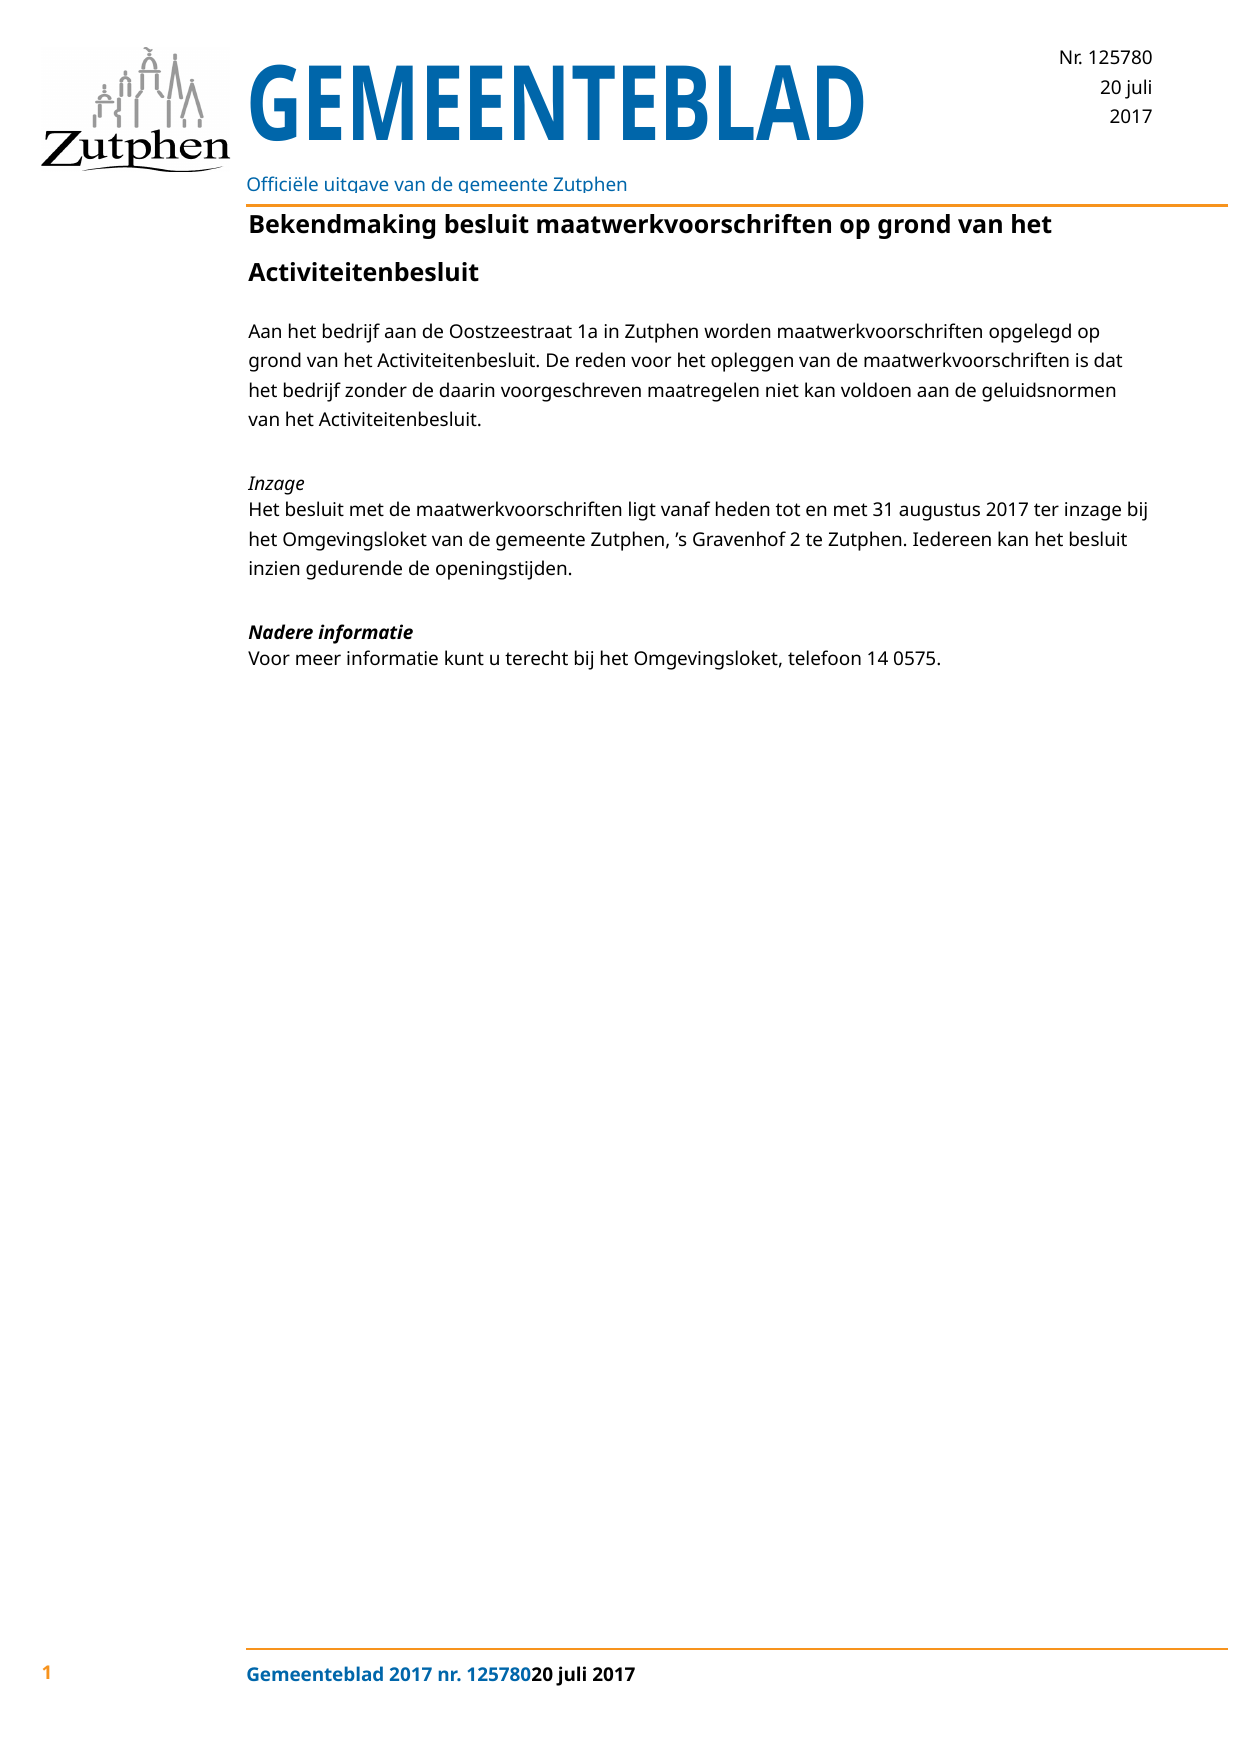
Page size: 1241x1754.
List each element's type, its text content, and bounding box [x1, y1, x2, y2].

text Het besluit met de maatwerkvoorschriften ligt vanaf heden tot en met 31 augustus 2017 ter inzage bij het Omgevingsloket van de gemeente Zutphen, ’s Gravenhof 2 te Zutphen. Iedereen kan het besluit inzien gedurende de openingstijden. [248, 496, 1152, 581]
text Voor meer informatie kunt u terecht bij het Omgevingsloket, telefoon 14 0575. [248, 645, 1152, 671]
text Nadere informatie [248, 619, 1152, 645]
text Inzage [248, 471, 1152, 496]
text Aan het bedrijf aan de Oostzeestraat 1a in Zutphen worden maatwerkvoorschriften opgelegd op grond van het Activiteitenbesluit. De reden voor het opleggen van de maatwerkvoorschriften is dat het bedrijf zonder de daarin voorgeschreven maatregelen niet kan voldoen aan de geluidsnormen van het Activiteitenbesluit. [248, 318, 1152, 432]
picture [41, 47, 231, 172]
text Bekendmaking besluit maatwerkvoorschriften op grond van het Activiteitenbesluit [248, 207, 1152, 288]
